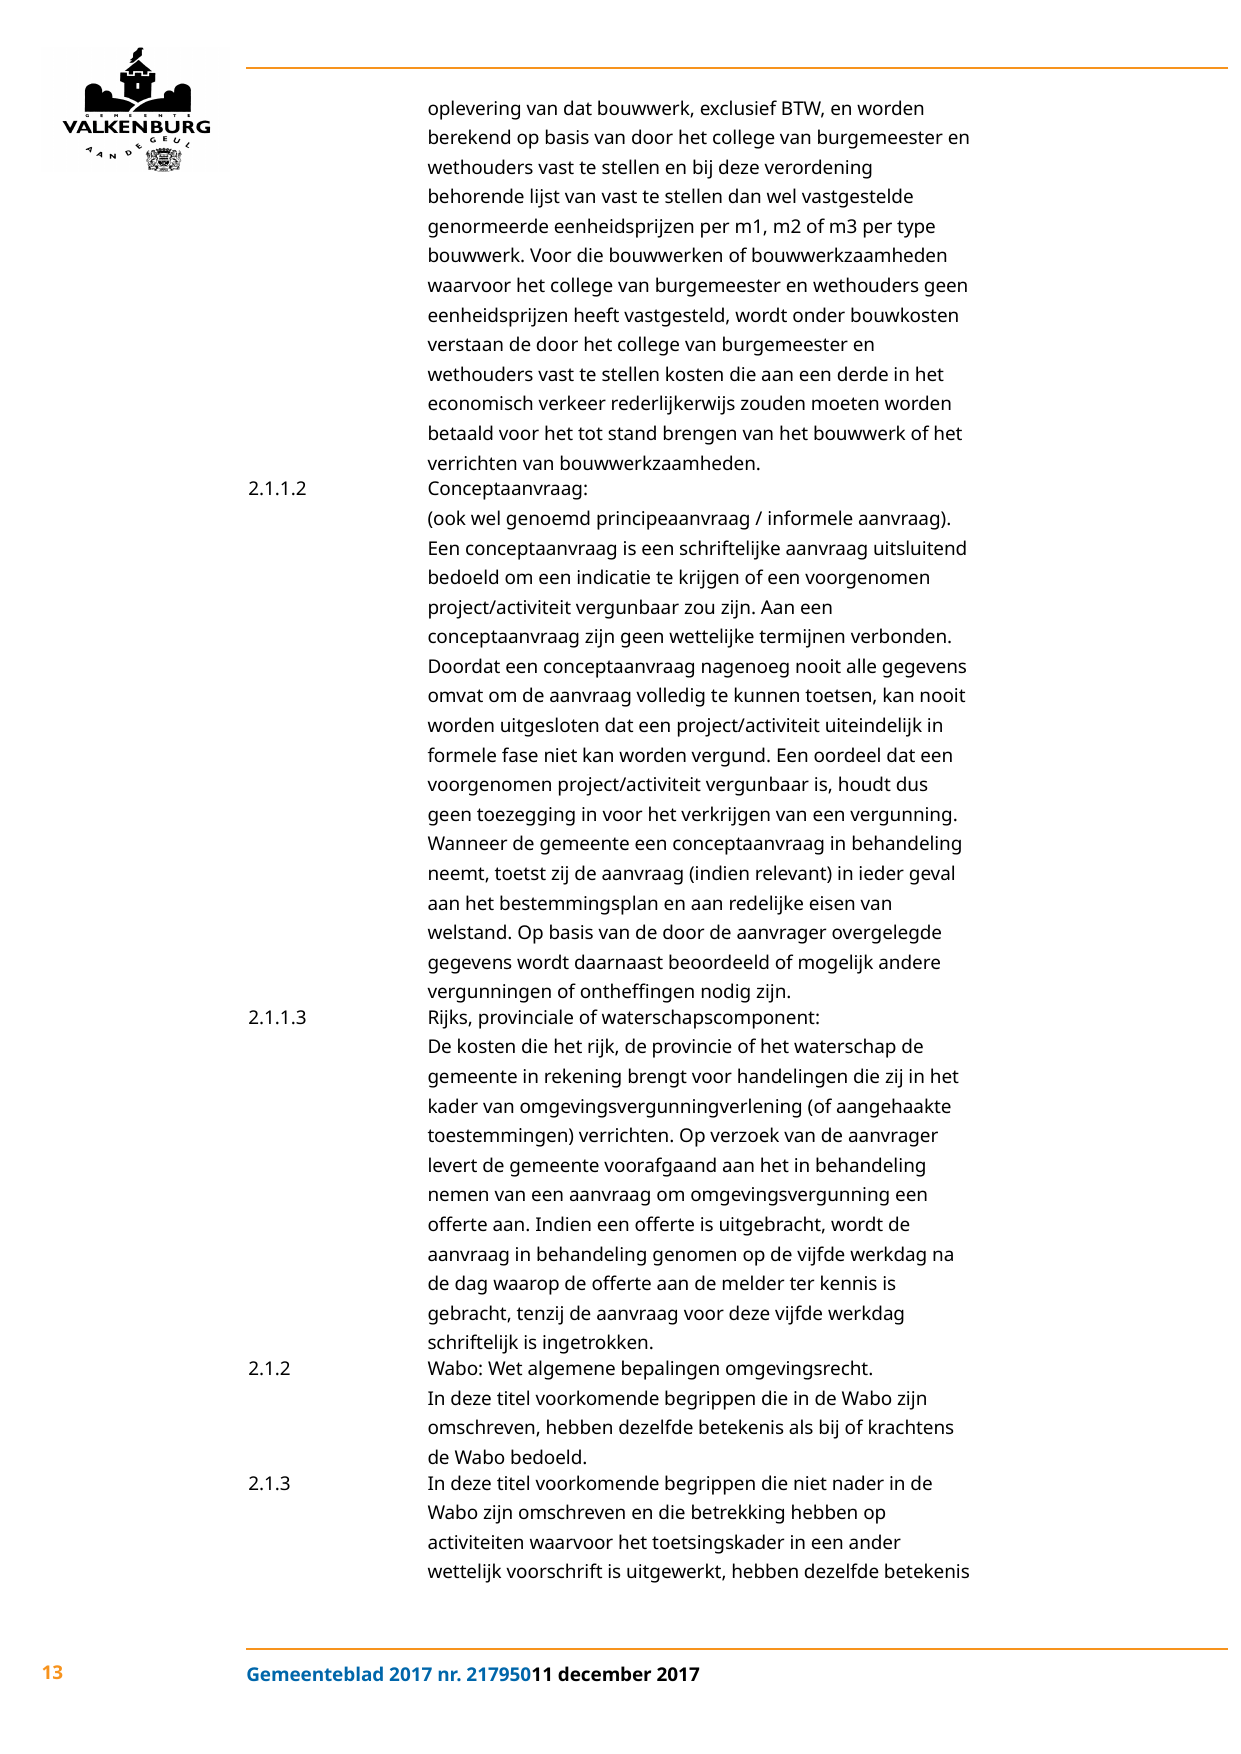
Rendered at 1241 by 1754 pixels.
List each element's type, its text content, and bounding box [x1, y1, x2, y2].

table_cell Wabo: Wet algemene bepalingen omgevingsrecht. In deze titel voorkomende begrippen die in de Wabo zijn omschreven, hebben dezelfde betekenis als bij of krachtens de Wabo bedoeld. [427, 1355, 972, 1470]
table_cell [248, 95, 427, 476]
table_cell In deze titel voorkomende begrippen die niet nader in de Wabo zijn omschreven en die betrekking hebben op activiteiten waarvoor het toetsingskader in een ander wettelijk voorschrift is uitgewerkt, hebben dezelfde betekenis [427, 1470, 972, 1584]
table_cell Conceptaanvraag: (ook wel genoemd principeaanvraag / informele aanvraag). Een conceptaanvraag is een schriftelijke aanvraag uitsluitend bedoeld om een indicatie te krijgen of een voorgenomen project/activiteit vergunbaar zou zijn. Aan een conceptaanvraag zijn geen wettelijke termijnen verbonden. Doordat een conceptaanvraag nagenoeg nooit alle gegevens omvat om de aanvraag volledig te kunnen toetsen, kan nooit worden uitgesloten dat een project/activiteit uiteindelijk in formele fase niet kan worden vergund. Een oordeel dat een voorgenomen project/activiteit vergunbaar is, houdt dus geen toezegging in voor het verkrijgen van een vergunning. Wanneer de gemeente een conceptaanvraag in behandeling neemt, toetst zij de aanvraag (indien relevant) in ieder geval aan het bestemmingsplan en aan redelijke eisen van welstand. Op basis van de door de aanvrager overgelegde gegevens wordt daarnaast beoordeeld of mogelijk andere vergunningen of ontheffingen nodig zijn. [427, 476, 972, 1004]
table_cell [973, 1355, 1152, 1470]
table_cell 2.1.1.3 [248, 1004, 427, 1355]
table_cell 2.1.1.2 [248, 476, 427, 1004]
table_cell [973, 1470, 1152, 1584]
table_cell 2.1.2 [248, 1355, 427, 1470]
table_cell [973, 1004, 1152, 1355]
table_cell Rijks, provinciale of waterschapscomponent: De kosten die het rijk, de provincie of het waterschap de gemeente in rekening brengt voor handelingen die zij in het kader van omgevingsvergunningverlening (of aangehaakte toestemmingen) verrichten. Op verzoek van de aanvrager levert de gemeente voorafgaand aan het in behandeling nemen van een aanvraag om omgevingsvergunning een offerte aan. Indien een offerte is uitgebracht, wordt de aanvraag in behandeling genomen op de vijfde werkdag na de dag waarop de offerte aan de melder ter kennis is gebracht, tenzij de aanvraag voor deze vijfde werkdag schriftelijk is ingetrokken. [427, 1004, 972, 1355]
table_cell [973, 476, 1152, 1004]
picture [41, 47, 231, 172]
table_cell 2.1.3 [248, 1470, 427, 1584]
table_cell [973, 95, 1152, 476]
table_cell oplevering van dat bouwwerk, exclusief BTW, en worden berekend op basis van door het college van burgemeester en wethouders vast te stellen en bij deze verordening behorende lijst van vast te stellen dan wel vastgestelde genormeerde eenheidsprijzen per m1, m2 of m3 per type bouwwerk. Voor die bouwwerken of bouwwerkzaamheden waarvoor het college van burgemeester en wethouders geen eenheidsprijzen heeft vastgesteld, wordt onder bouwkosten verstaan de door het college van burgemeester en wethouders vast te stellen kosten die aan een derde in het economisch verkeer rederlijkerwijs zouden moeten worden betaald voor het tot stand brengen van het bouwwerk of het verrichten van bouwwerkzaamheden. [427, 95, 972, 476]
